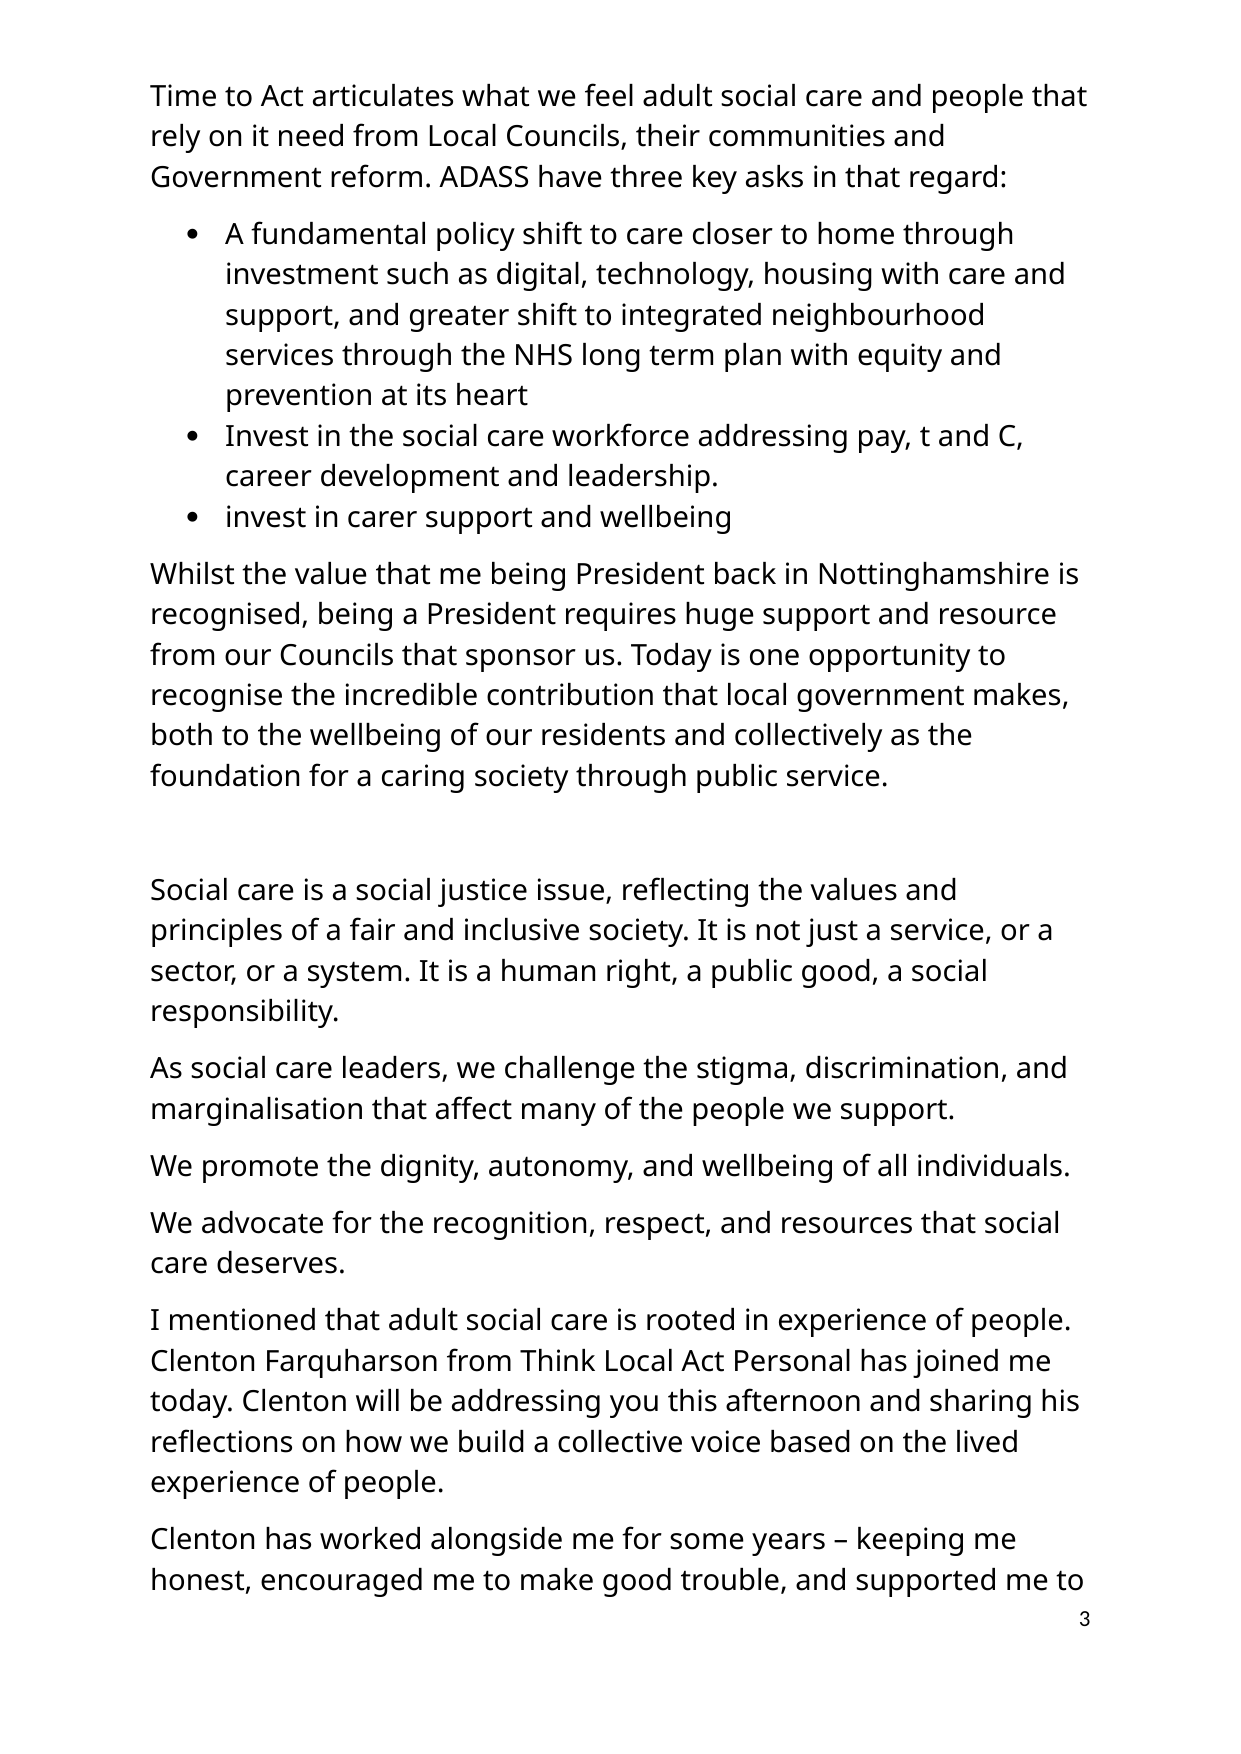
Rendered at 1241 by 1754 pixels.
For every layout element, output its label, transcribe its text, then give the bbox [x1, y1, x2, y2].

text Social care is a social justice issue, reflecting the values and principles of a fair and inclusive society. It is not just a service, or a sector, or a system. It is a human right, a public good, a social responsibility. [150, 869, 1090, 1030]
list Invest in the social care workforce addressing pay, t and C, career development and leadership. [187, 415, 1090, 495]
list A fundamental policy shift to care closer to home through investment such as digital, technology, housing with care and support, and greater shift to integrated neighbourhood services through the NHS long term plan with equity and prevention at its heart [187, 213, 1090, 414]
text Clenton has worked alongside me for some years – keeping me honest, encouraged me to make good trouble, and supported me to [150, 1518, 1090, 1598]
text We advocate for the recognition, respect, and resources that social care deserves. [150, 1202, 1090, 1282]
text Whilst the value that me being President back in Nottinghamshire is recognised, being a President requires huge support and resource from our Councils that sponsor us. Today is one opportunity to recognise the incredible contribution that local government makes, both to the wellbeing of our residents and collectively as the foundation for a caring society through public service. [150, 553, 1090, 795]
list invest in carer support and wellbeing [187, 496, 1090, 536]
text Time to Act articulates what we feel adult social care and people that rely on it need from Local Councils, their communities and Government reform. ADASS have three key asks in that regard: [150, 75, 1090, 196]
text We promote the dignity, autonomy, and wellbeing of all individuals. [150, 1145, 1090, 1185]
text As social care leaders, we challenge the stigma, discrimination, and marginalisation that affect many of the people we support. [150, 1047, 1090, 1128]
text I mentioned that adult social care is rooted in experience of people. Clenton Farquharson from Think Local Act Personal has joined me today. Clenton will be addressing you this afternoon and sharing his reflections on how we build a collective voice based on the lived experience of people. [150, 1299, 1090, 1501]
